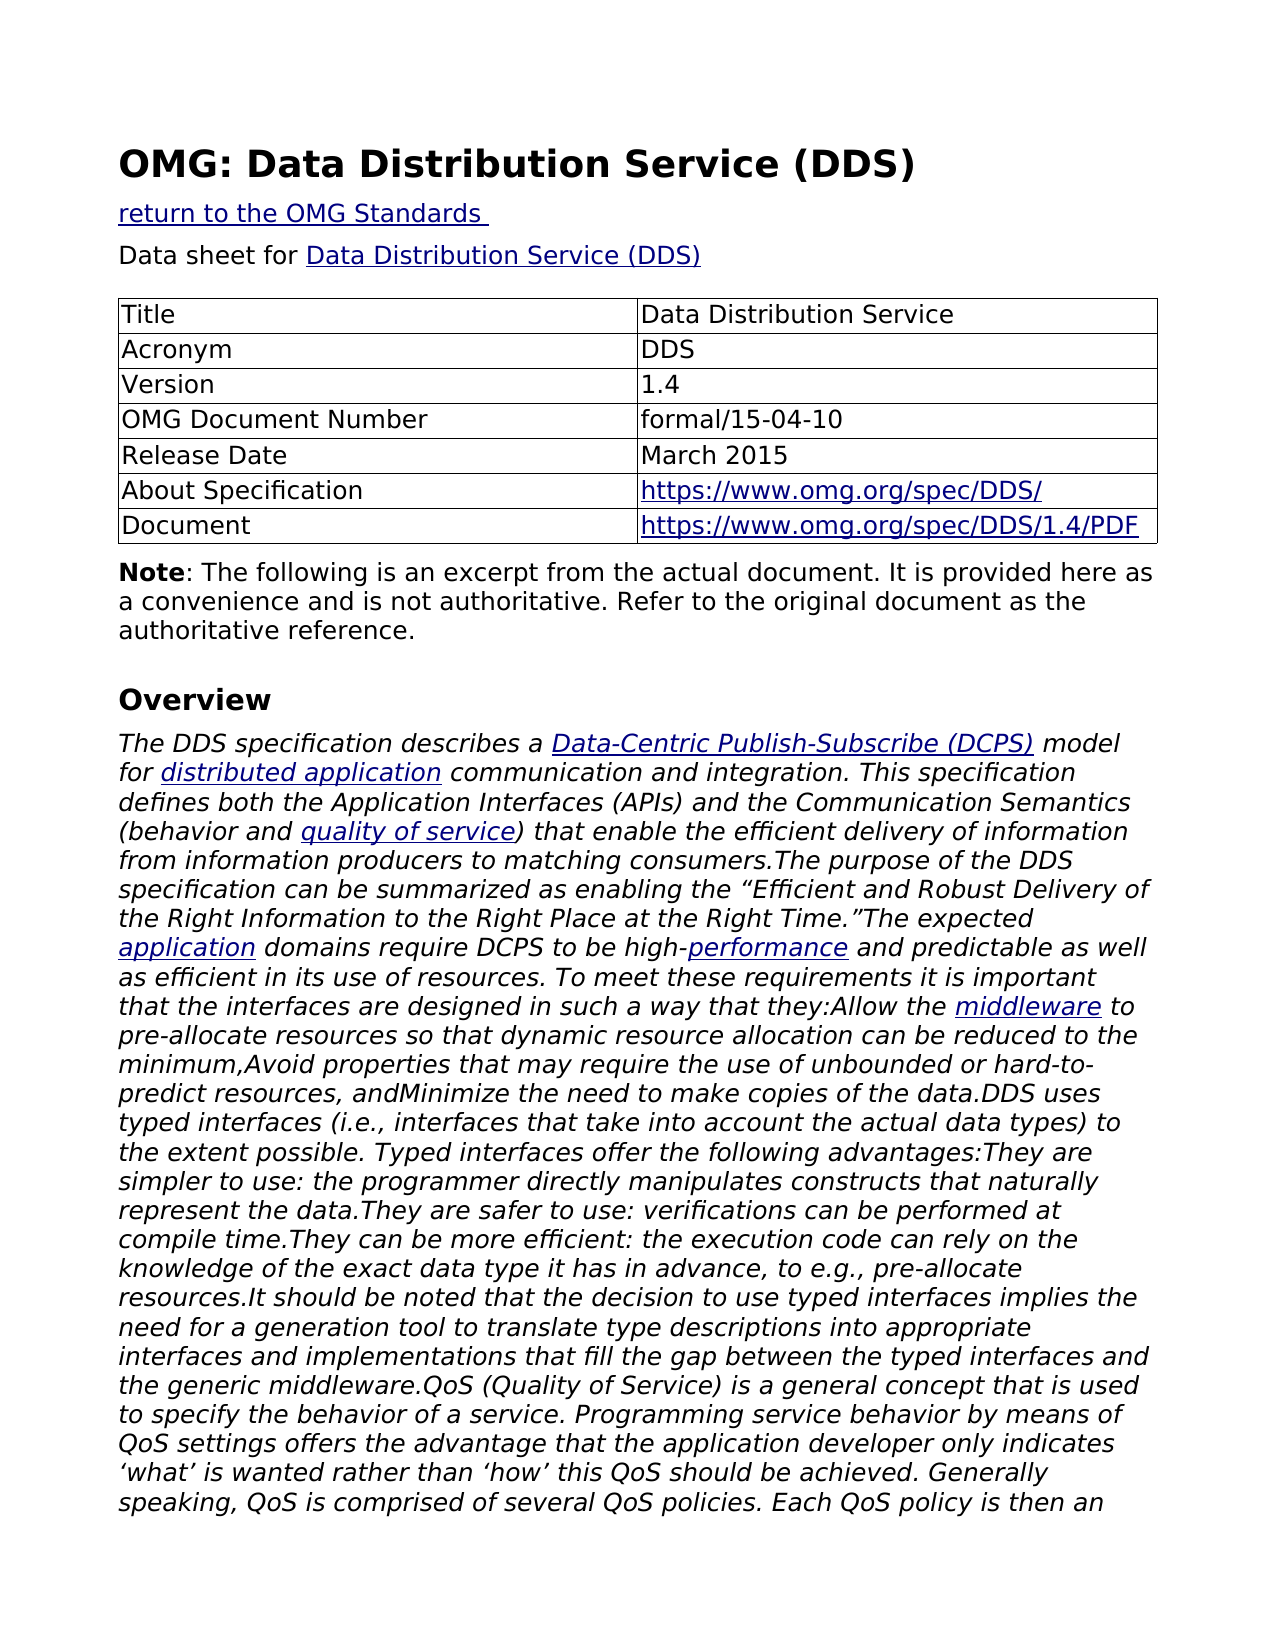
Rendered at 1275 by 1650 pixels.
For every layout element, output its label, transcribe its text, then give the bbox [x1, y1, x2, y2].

table_cell DDS [638, 334, 1157, 368]
subtitle OMG: Data Distribution Service (DDS) [118, 143, 1157, 187]
table_cell March 2015 [638, 439, 1157, 473]
table_header Data Distribution Service [638, 299, 1157, 332]
table_cell https://www.omg.org/spec/DDS/1.4/PDF [638, 509, 1157, 543]
table_cell OMG Document Number [119, 404, 637, 438]
table_cell https://www.omg.org/spec/DDS/ [638, 474, 1157, 508]
table_cell Release Date [119, 439, 637, 473]
text Data sheet for Data Distribution Service (DDS) [118, 241, 1157, 270]
table_header Title [119, 299, 637, 332]
table_cell 1.4 [638, 369, 1157, 403]
text Note: The following is an excerpt from the actual document. It is provided here as a convenience and is not authoritative. Refer to the original document as the authoritative reference. [118, 558, 1157, 646]
text return to the OMG Standards [118, 199, 1157, 228]
table_cell Acronym [119, 334, 637, 368]
subtitle Overview [118, 683, 1157, 717]
table_cell About Specification [119, 474, 637, 508]
table_cell Document [119, 509, 637, 543]
text The DDS specification describes a Data-Centric Publish-Subscribe (DCPS) model for distributed application communication and integration. This specification defines both the Application Interfaces (APIs) and the Communication Semantics (behavior and quality of service) that enable the efficient delivery of information from information producers to matching consumers.The purpose of the DDS specification can be summarized as enabling the “Efficient and Robust Delivery of the Right Information to the Right Place at the Right Time.”The expected application domains require DCPS to be high-performance and predictable as well as efficient in its use of resources. To meet these requirements it is important that the interfaces are designed in such a way that they:Allow the middleware to pre-allocate resources so that dynamic resource allocation can be reduced to the minimum,Avoid properties that may require the use of unbounded or hard-to-predict resources, andMinimize the need to make copies of the data.DDS uses typed interfaces (i.e., interfaces that take into account the actual data types) to the extent possible. Typed interfaces offer the following advantages:They are simpler to use: the programmer directly manipulates constructs that naturally represent the data.They are safer to use: verifications can be performed at compile time.They can be more efficient: the execution code can rely on the knowledge of the exact data type it has in advance, to e.g., pre-allocate resources.It should be noted that the decision to use typed interfaces implies the need for a generation tool to translate type descriptions into appropriate interfaces and implementations that fill the gap between the typed interfaces and the generic middleware.QoS (Quality of Service) is a general concept that is used to specify the behavior of a service. Programming service behavior by means of QoS settings offers the advantage that the application developer only indicates ‘what’ is wanted rather than ‘how’ this QoS should be achieved. Generally speaking, QoS is comprised of several QoS policies. Each QoS policy is then an [118, 729, 1157, 1517]
table_cell Version [119, 369, 637, 403]
table_cell formal/15-04-10 [638, 404, 1157, 438]
